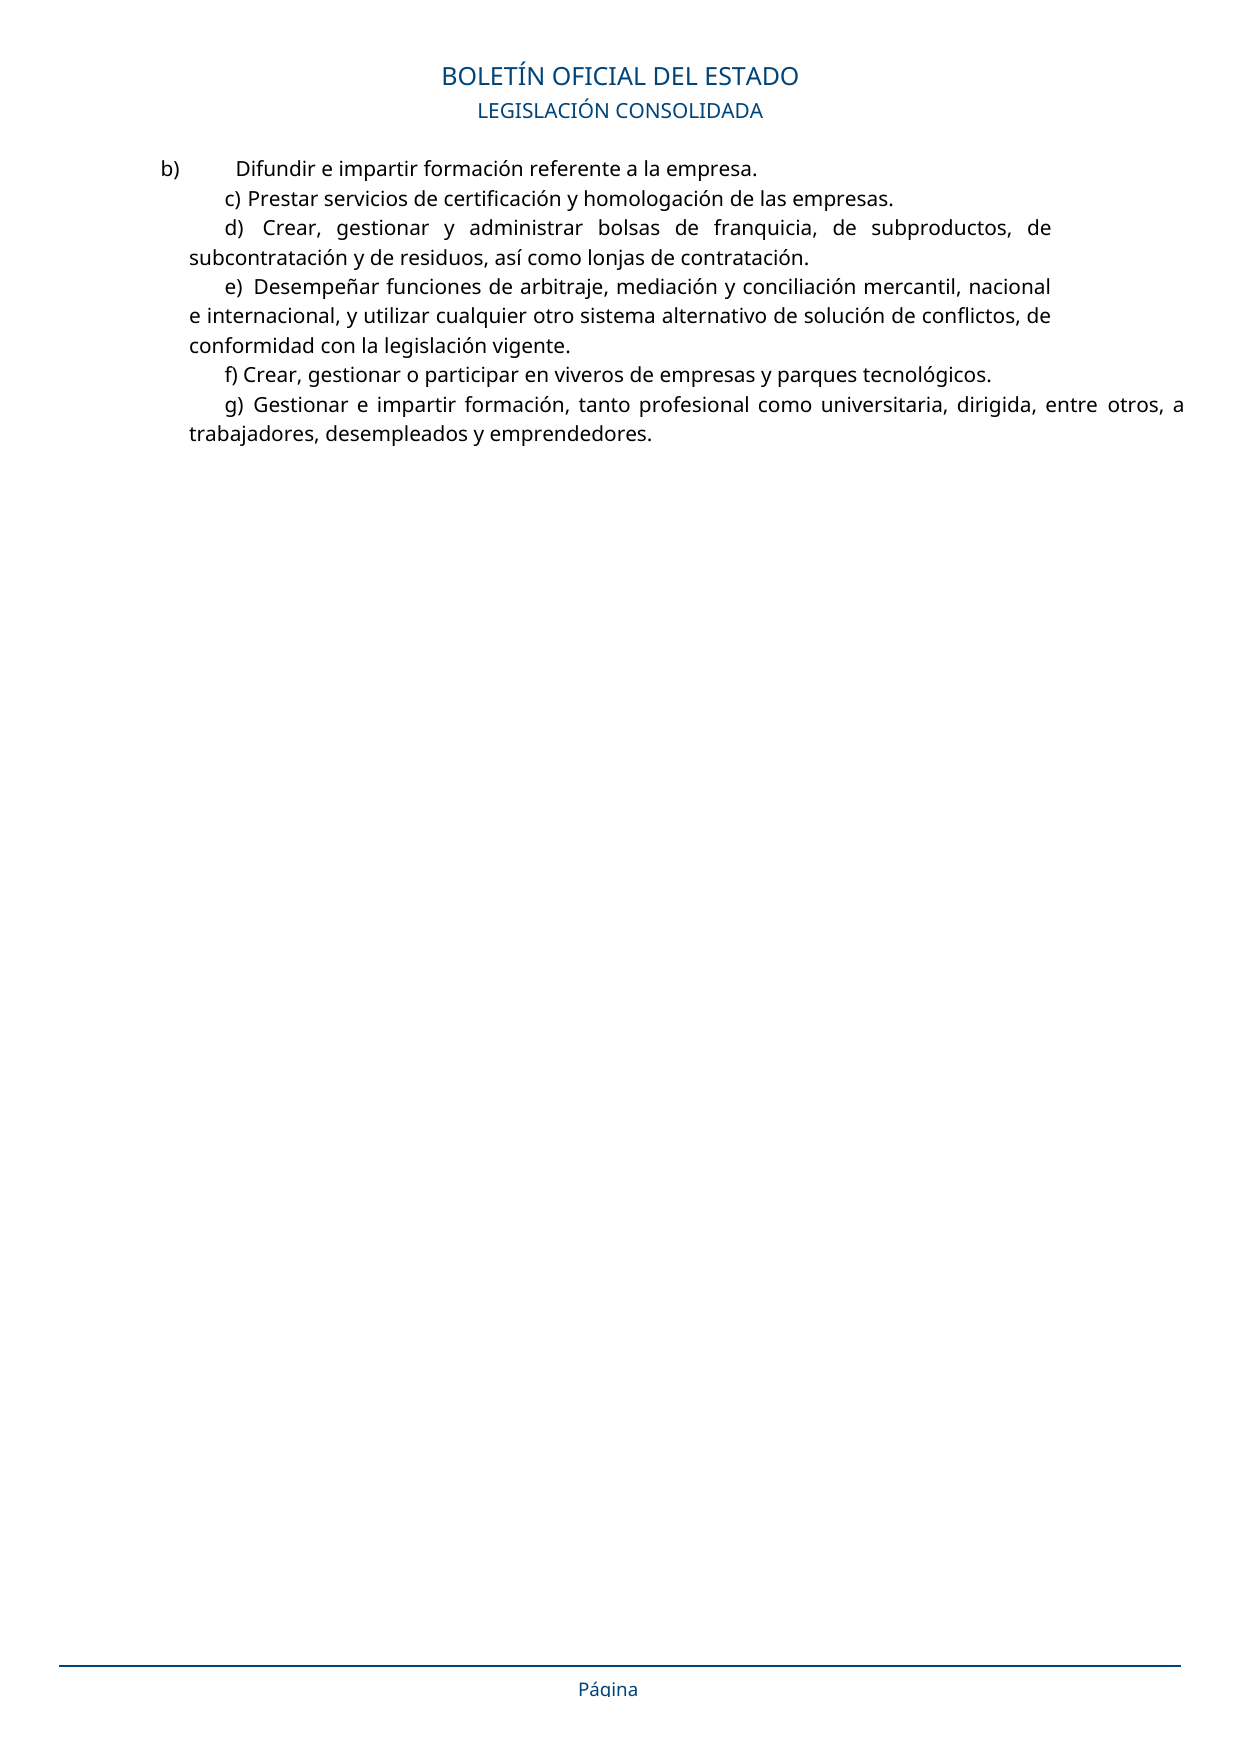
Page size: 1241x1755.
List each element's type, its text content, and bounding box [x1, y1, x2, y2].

list Desempeñar funciones de arbitraje, mediación y conciliación mercantil, nacional e internacional, y utilizar cualquier otro sistema alternativo de solución de conflictos, de conformidad con la legislación vigente. [189, 272, 1052, 359]
list Difundir e impartir formación referente a la empresa. [160, 154, 1184, 183]
list Crear, gestionar y administrar bolsas de franquicia, de subproductos, de subcontratación y de residuos, así como lonjas de contratación. [189, 213, 1052, 271]
list Prestar servicios de certificación y homologación de las empresas. [224, 184, 1184, 212]
list Crear, gestionar o participar en viveros de empresas y parques tecnológicos. [224, 360, 1184, 389]
list Gestionar e impartir formación, tanto profesional como universitaria, dirigida, entre otros, a trabajadores, desempleados y emprendedores. [189, 390, 1184, 447]
